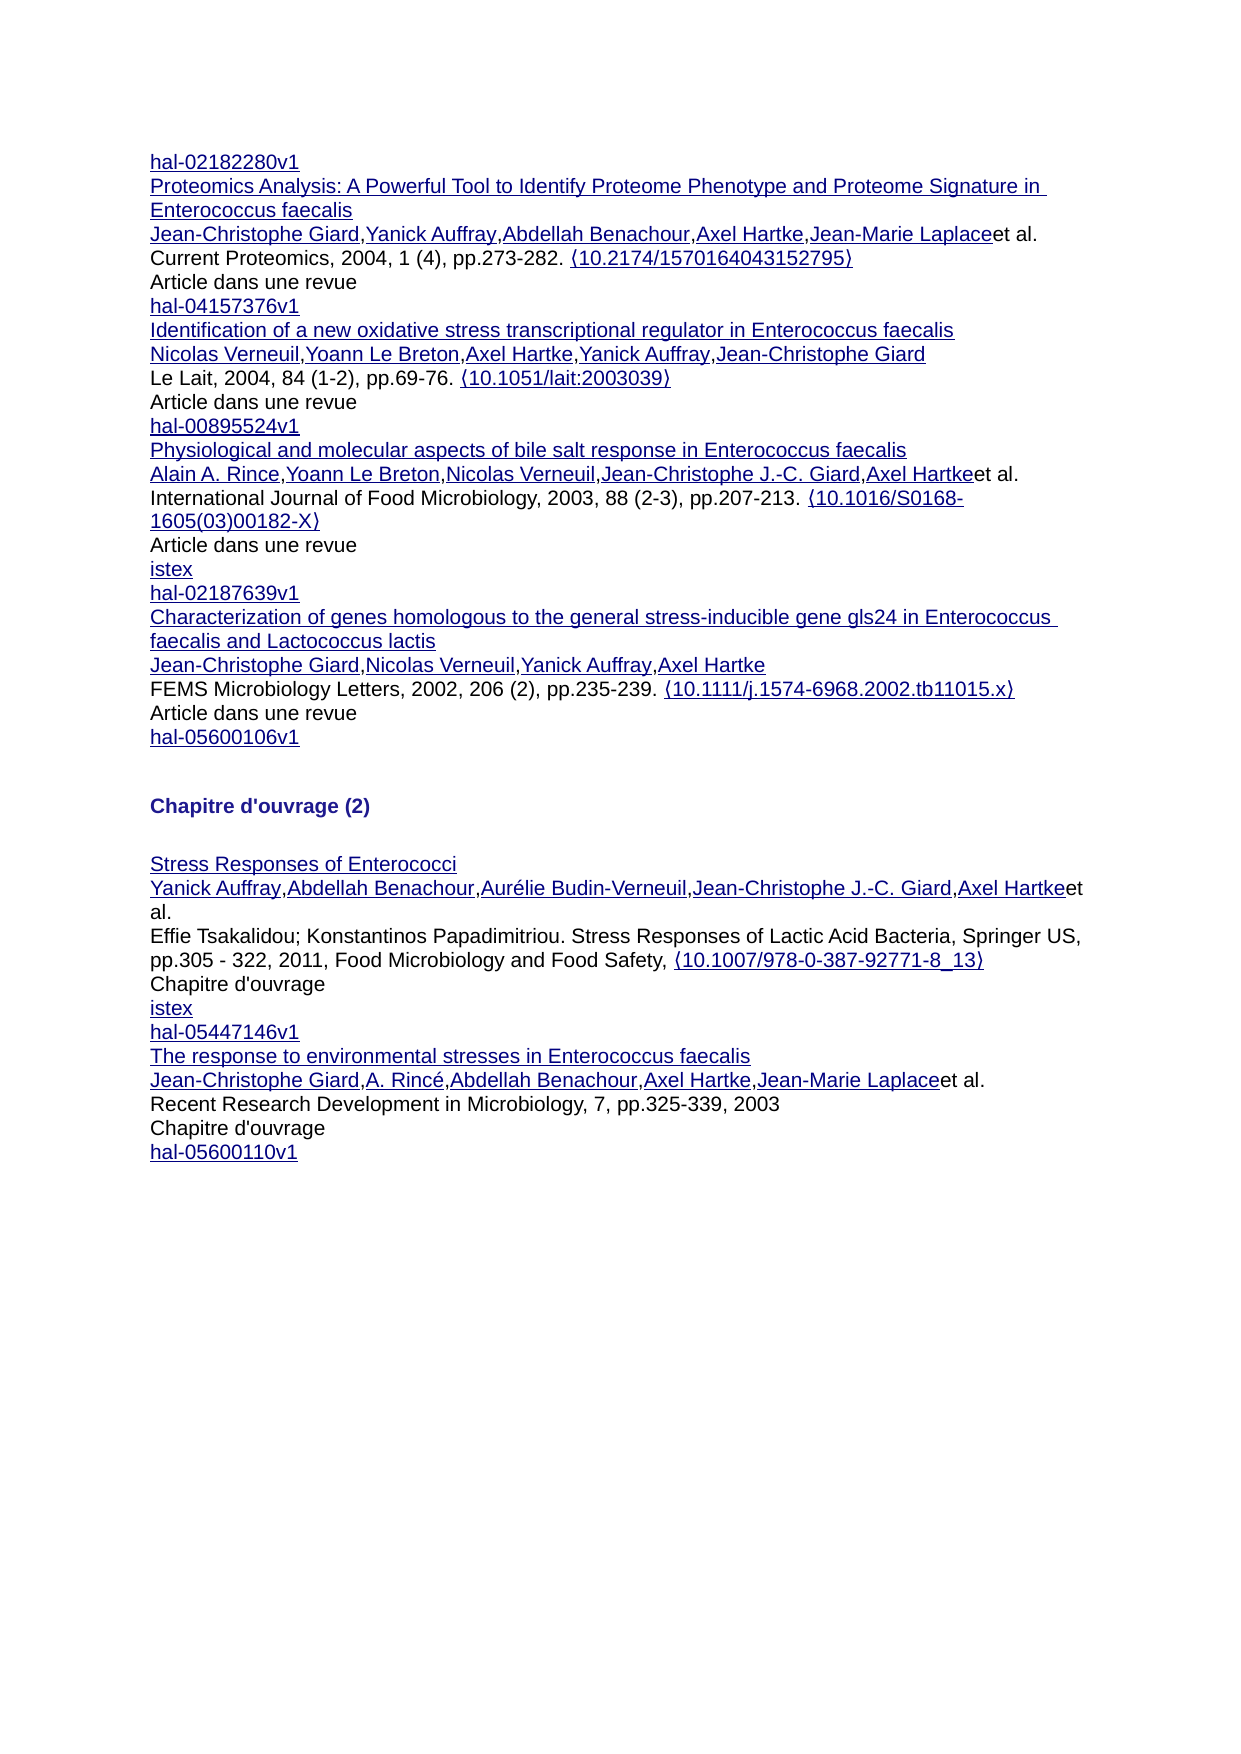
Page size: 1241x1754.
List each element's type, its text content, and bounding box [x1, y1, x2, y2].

table_cell Characterization of genes homologous to the general stress-inducible gene gls24 in Enterococcus faecalis and Lactococcus lactis Jean-Christophe Giard,Nicolas Verneuil,Yanick Auffray,Axel Hartke FEMS Microbiology Letters, 2002, 206 (2), pp.235-239. ⟨10.1111/j.1574-6968.2002.tb11015.x⟩ Article dans une revue hal-05600106v1 [150, 605, 1090, 749]
table_cell Proteomics Analysis: A Powerful Tool to Identify Proteome Phenotype and Proteome Signature in Enterococcus faecalis Jean-Christophe Giard,Yanick Auffray,Abdellah Benachour,Axel Hartke,Jean-Marie Laplaceet al. Current Proteomics, 2004, 1 (4), pp.273-282. ⟨10.2174/1570164043152795⟩ Article dans une revue hal-04157376v1 [150, 174, 1090, 318]
table_header Stress Responses of Enterococci Yanick Auffray,Abdellah Benachour,Aurélie Budin-Verneuil,Jean-Christophe J.-C. Giard,Axel Hartkeet al. Effie Tsakalidou; Konstantinos Papadimitriou. Stress Responses of Lactic Acid Bacteria, Springer US, pp.305 - 322, 2011, Food Microbiology and Food Safety, ⟨10.1007/978-0-387-92771-8_13⟩ Chapitre d'ouvrage istex hal-05447146v1 [150, 852, 1090, 1044]
table_cell The response to environmental stresses in Enterococcus faecalis Jean-Christophe Giard,A. Rincé,Abdellah Benachour,Axel Hartke,Jean-Marie Laplaceet al. Recent Research Development in Microbiology, 7, pp.325-339, 2003 Chapitre d'ouvrage hal-05600110v1 [150, 1044, 1090, 1163]
table_cell Identification of a new oxidative stress transcriptional regulator in Enterococcus faecalis Nicolas Verneuil,Yoann Le Breton,Axel Hartke,Yanick Auffray,Jean-Christophe Giard Le Lait, 2004, 84 (1-2), pp.69-76. ⟨10.1051/lait:2003039⟩ Article dans une revue hal-00895524v1 [150, 318, 1090, 437]
table_cell Physiological and molecular aspects of bile salt response in Enterococcus faecalis Alain A. Rince,Yoann Le Breton,Nicolas Verneuil,Jean-Christophe J.-C. Giard,Axel Hartkeet al. International Journal of Food Microbiology, 2003, 88 (2-3), pp.207-213. ⟨10.1016/S0168-1605(03)00182-X⟩ Article dans une revue istex hal-02187639v1 [150, 438, 1090, 605]
table_cell hal-02182280v1 [150, 150, 1090, 174]
subtitle Chapitre d'ouvrage (2) [150, 794, 1090, 818]
